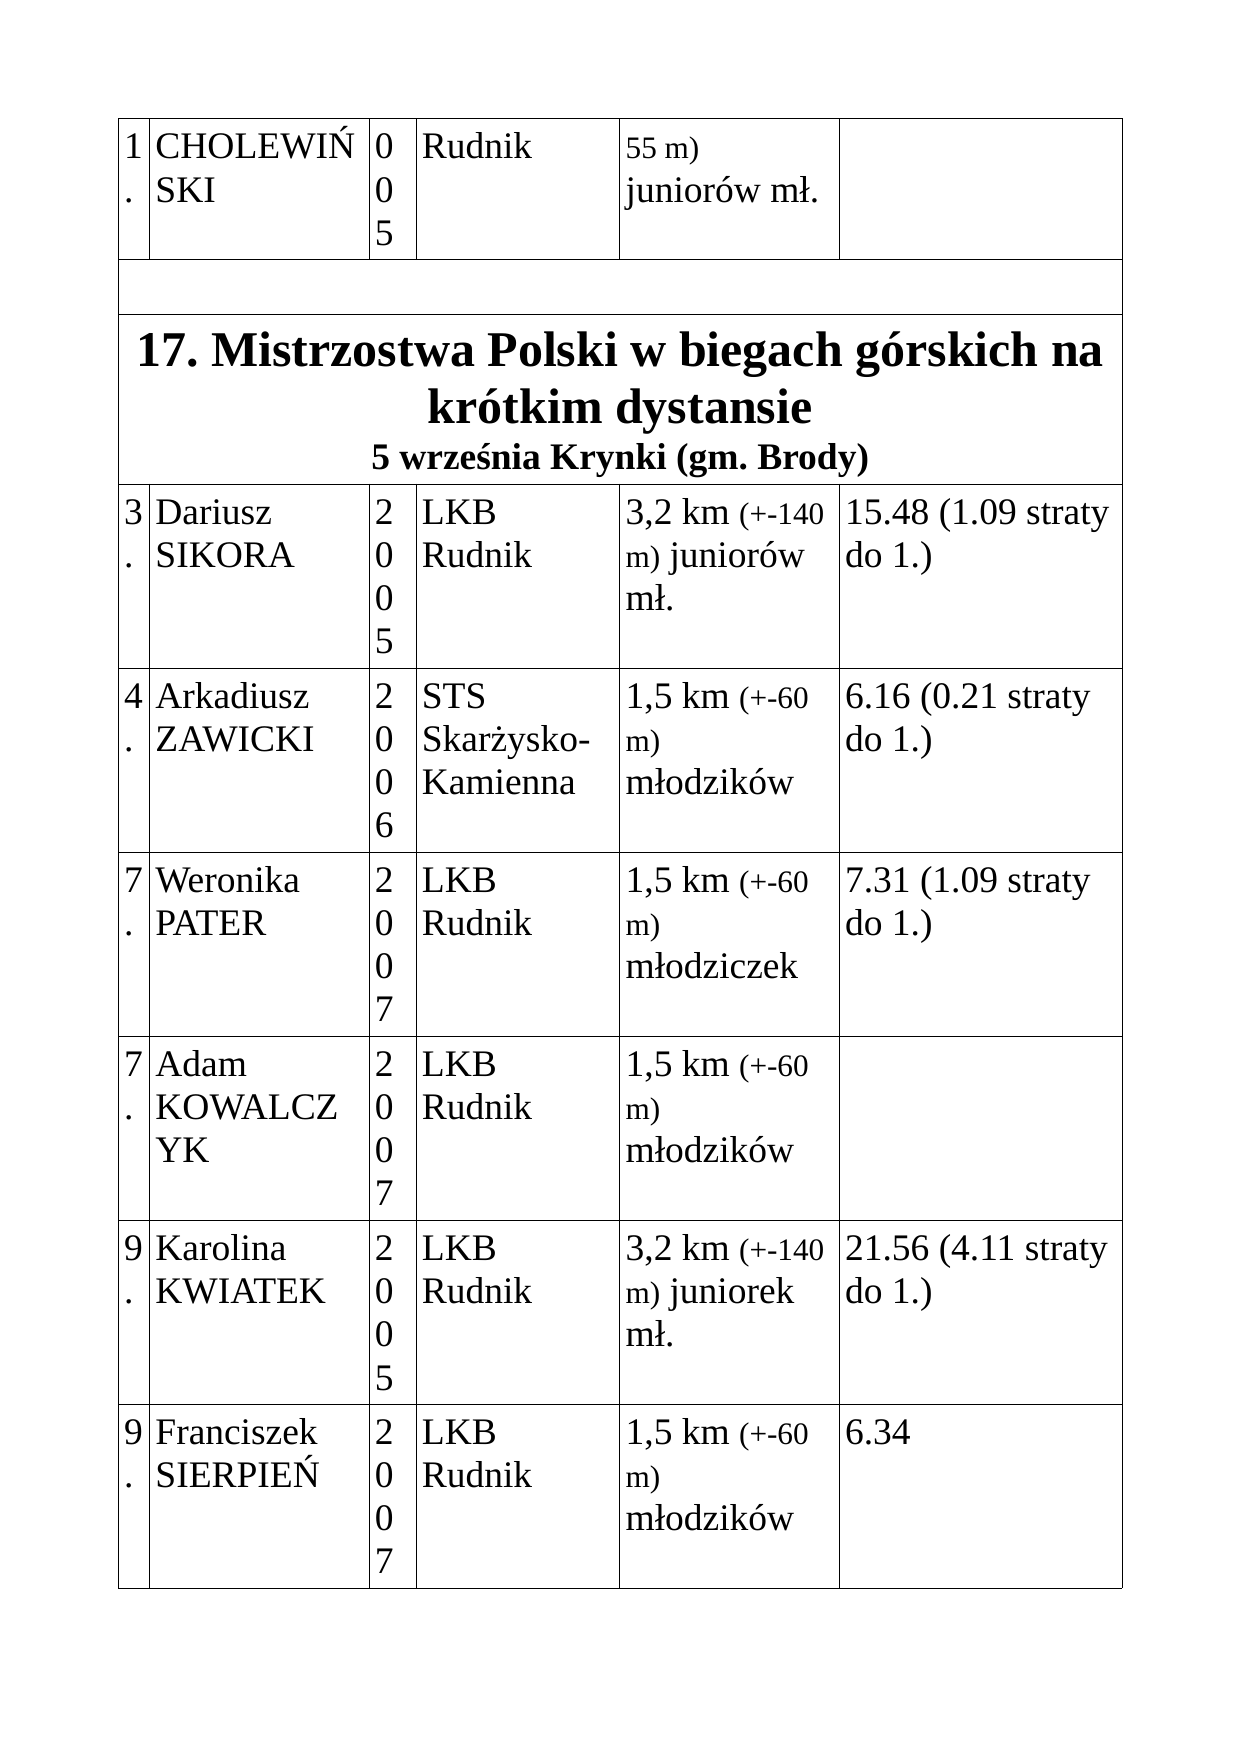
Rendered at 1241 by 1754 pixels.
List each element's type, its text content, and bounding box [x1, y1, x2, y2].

table_cell Arkadiusz ZAWICKI [150, 669, 369, 852]
table_cell 7.31 (1.09 straty do 1.) [840, 853, 1122, 1036]
table_cell 2007 [370, 1037, 416, 1220]
table_cell 1,5 km (+-60 m) młodzików [620, 1037, 839, 1220]
table_cell 2007 [370, 1405, 416, 1588]
table_cell 1,5 km (+-60 m) młodziczek [620, 853, 839, 1036]
table_cell LKB Rudnik [417, 853, 619, 1036]
table_cell 55 m) juniorów mł. [620, 119, 839, 259]
table_cell 3,2 km (+-140 m) juniorek mł. [620, 1221, 839, 1404]
table_cell 3,2 km (+-140 m) juniorów mł. [620, 485, 839, 667]
table_cell 1. [119, 119, 149, 259]
table_cell 7. [119, 853, 149, 1036]
table_cell 2005 [370, 485, 416, 667]
table_cell [119, 260, 1122, 314]
table_cell Weronika PATER [150, 853, 369, 1036]
table_cell 6.16 (0.21 straty do 1.) [840, 669, 1122, 852]
table_cell LKB Rudnik [417, 485, 619, 667]
table_cell 4. [119, 669, 149, 852]
table_cell 1,5 km (+-60 m) młodzików [620, 669, 839, 852]
table_cell 2006 [370, 669, 416, 852]
table_cell 2005 [370, 1221, 416, 1404]
table_cell [840, 1037, 1122, 1220]
table_cell LKB Rudnik [417, 1221, 619, 1404]
table_cell 7. [119, 1037, 149, 1220]
table_cell 15.48 (1.09 straty do 1.) [840, 485, 1122, 667]
table_cell STS Skarżysko-Kamienna [417, 669, 619, 852]
table_cell 6.34 [840, 1405, 1122, 1588]
table_cell LKB Rudnik [417, 1037, 619, 1220]
table_cell 1,5 km (+-60 m) młodzików [620, 1405, 839, 1588]
table_cell Karolina KWIATEK [150, 1221, 369, 1404]
table_cell Adam KOWALCZYK [150, 1037, 369, 1220]
table_cell LKB Rudnik [417, 1405, 619, 1588]
table_cell 2007 [370, 853, 416, 1036]
table_cell 17. Mistrzostwa Polski w biegach górskich na krótkim dystansie 5 września Krynki (gm. Brody) [119, 315, 1122, 483]
table_cell Dariusz SIKORA [150, 485, 369, 667]
table_cell 9. [119, 1405, 149, 1588]
table_cell Rudnik [417, 119, 619, 259]
table_cell 9. [119, 1221, 149, 1404]
table_cell 21.56 (4.11 straty do 1.) [840, 1221, 1122, 1404]
table_cell [840, 119, 1122, 259]
table_cell 005 [370, 119, 416, 259]
table_cell Franciszek SIERPIEŃ [150, 1405, 369, 1588]
table_cell CHOLEWIŃSKI [150, 119, 369, 259]
table_cell 3. [119, 485, 149, 667]
